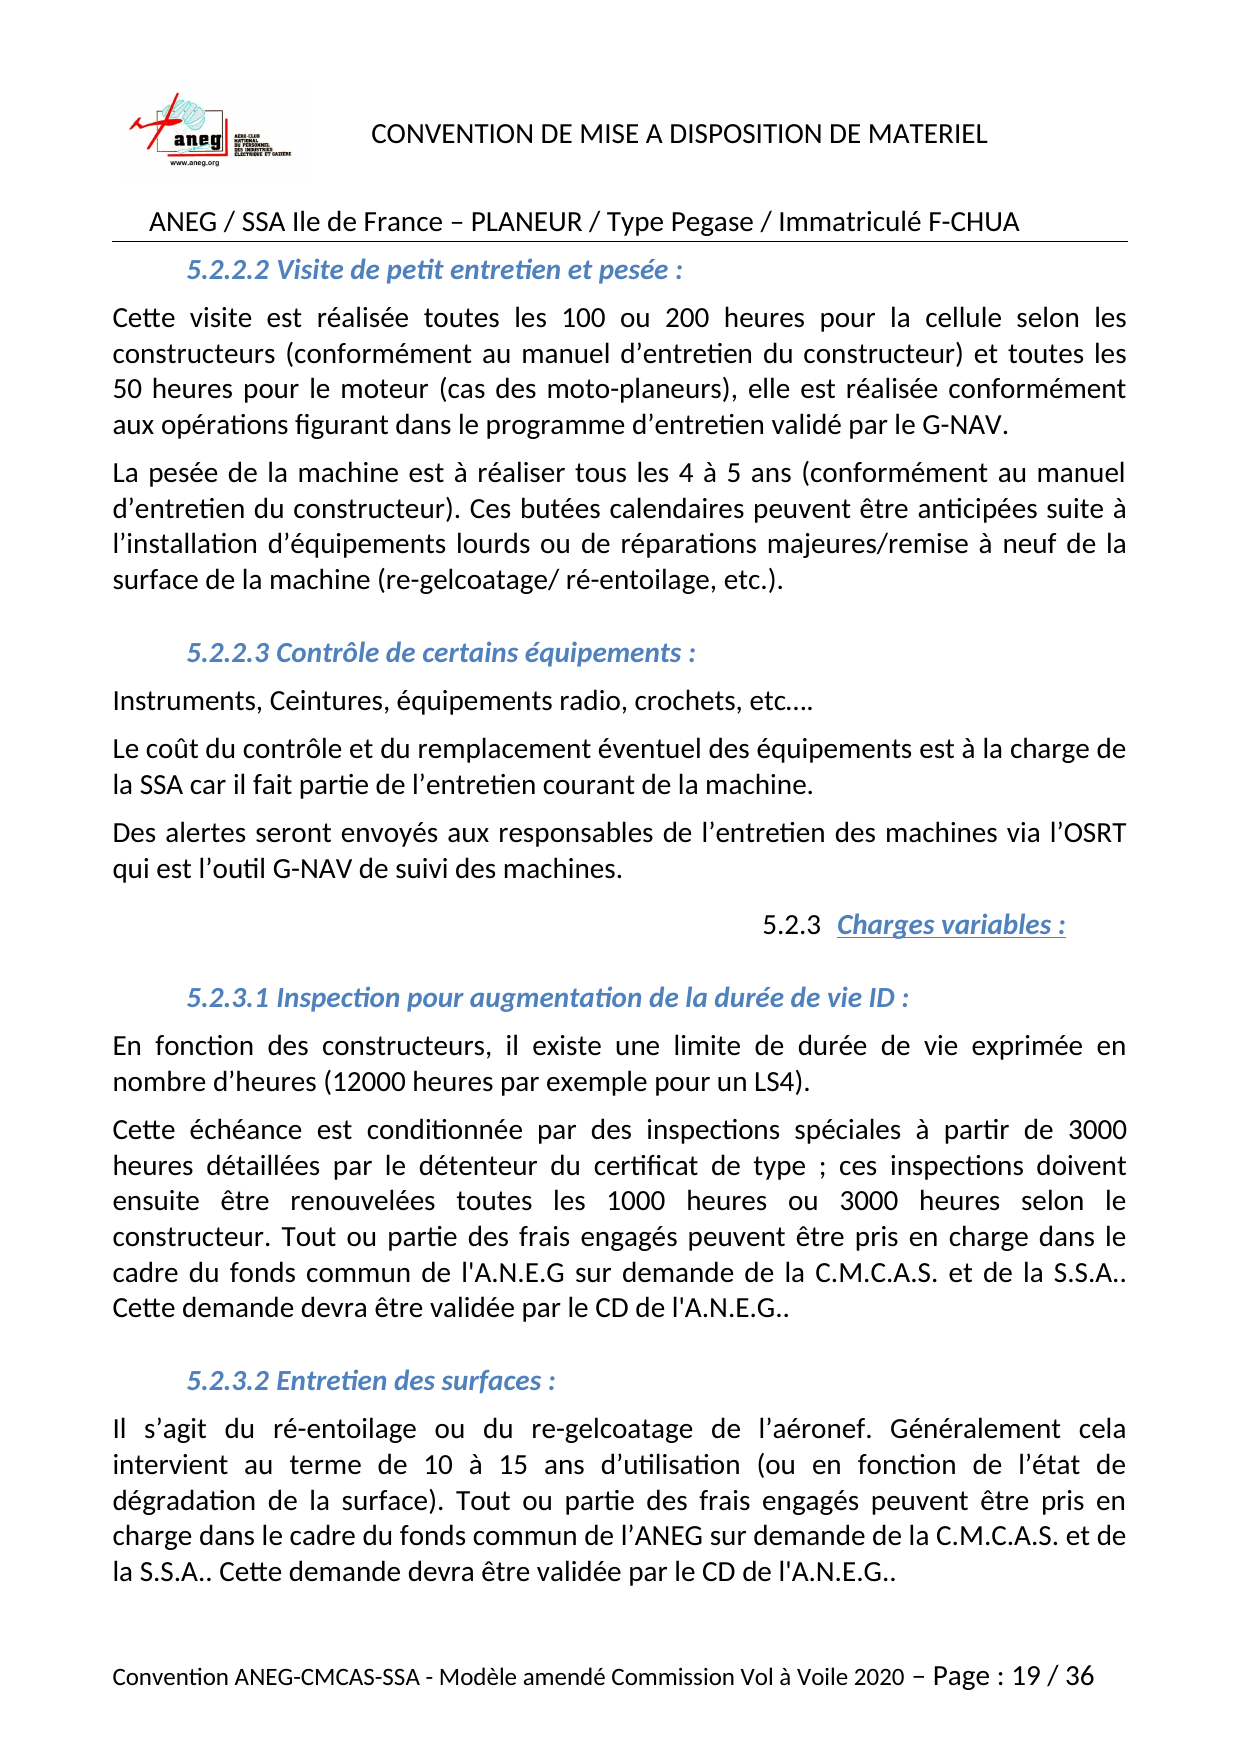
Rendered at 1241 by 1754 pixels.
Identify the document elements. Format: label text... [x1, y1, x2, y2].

text La pesée de la machine est à réaliser tous les 4 à 5 ans (conformément au manuel d’entretien du constructeur). Ces butées calendaires peuvent être anticipées suite à l’installation d’équipements lourds ou de réparations majeures/remise à neuf de la surface de la machine (re-gelcoatage/ ré-entoilage, etc.). [112, 454, 1128, 597]
subtitle Contrôle de certains équipements : [186, 634, 1128, 670]
text Il s’agit du ré-entoilage ou du re-gelcoatage de l’aéronef. Généralement cela intervient au terme de 10 à 15 ans d’utilisation (ou en fonction de l’état de dégradation de la surface). Tout ou partie des frais engagés peuvent être pris en charge dans le cadre du fonds commun de l’ANEG sur demande de la C.M.C.A.S. et de la S.S.A.. Cette demande devra être validée par le CD de l'A.N.E.G.. [112, 1411, 1128, 1589]
text Des alertes seront envoyés aux responsables de l’entretien des machines via l’OSRT qui est l’outil G-NAV de suivi des machines. [112, 814, 1128, 885]
subtitle Charges variables : [762, 906, 1128, 942]
text En fonction des constructeurs, il existe une limite de durée de vie exprimée en nombre d’heures (12000 heures par exemple pour un LS4). [112, 1027, 1128, 1099]
subtitle Entretien des surfaces : [186, 1362, 1128, 1398]
text Cette échéance est conditionnée par des inspections spéciales à partir de 3000 heures détaillées par le détenteur du certificat de type ; ces inspections doivent ensuite être renouvelées toutes les 1000 heures ou 3000 heures selon le constructeur. Tout ou partie des frais engagés peuvent être pris en charge dans le cadre du fonds commun de l'A.N.E.G sur demande de la C.M.C.A.S. et de la S.S.A.. Cette demande devra être validée par le CD de l'A.N.E.G.. [112, 1111, 1128, 1325]
text Cette visite est réalisée toutes les 100 ou 200 heures pour la cellule selon les constructeurs (conformément au manuel d’entretien du constructeur) et toutes les 50 heures pour le moteur (cas des moto-planeurs), elle est réalisée conformément aux opérations figurant dans le programme d’entretien validé par le G-NAV. [112, 299, 1128, 442]
picture [123, 81, 307, 185]
subtitle Inspection pour augmentation de la durée de vie ID : [186, 979, 1128, 1015]
text Le coût du contrôle et du remplacement éventuel des équipements est à la charge de la SSA car il fait partie de l’entretien courant de la machine. [112, 730, 1128, 802]
subtitle Visite de petit entretien et pesée : [186, 251, 1128, 287]
text Instruments, Ceintures, équipements radio, crochets, etc…. [112, 682, 1128, 718]
